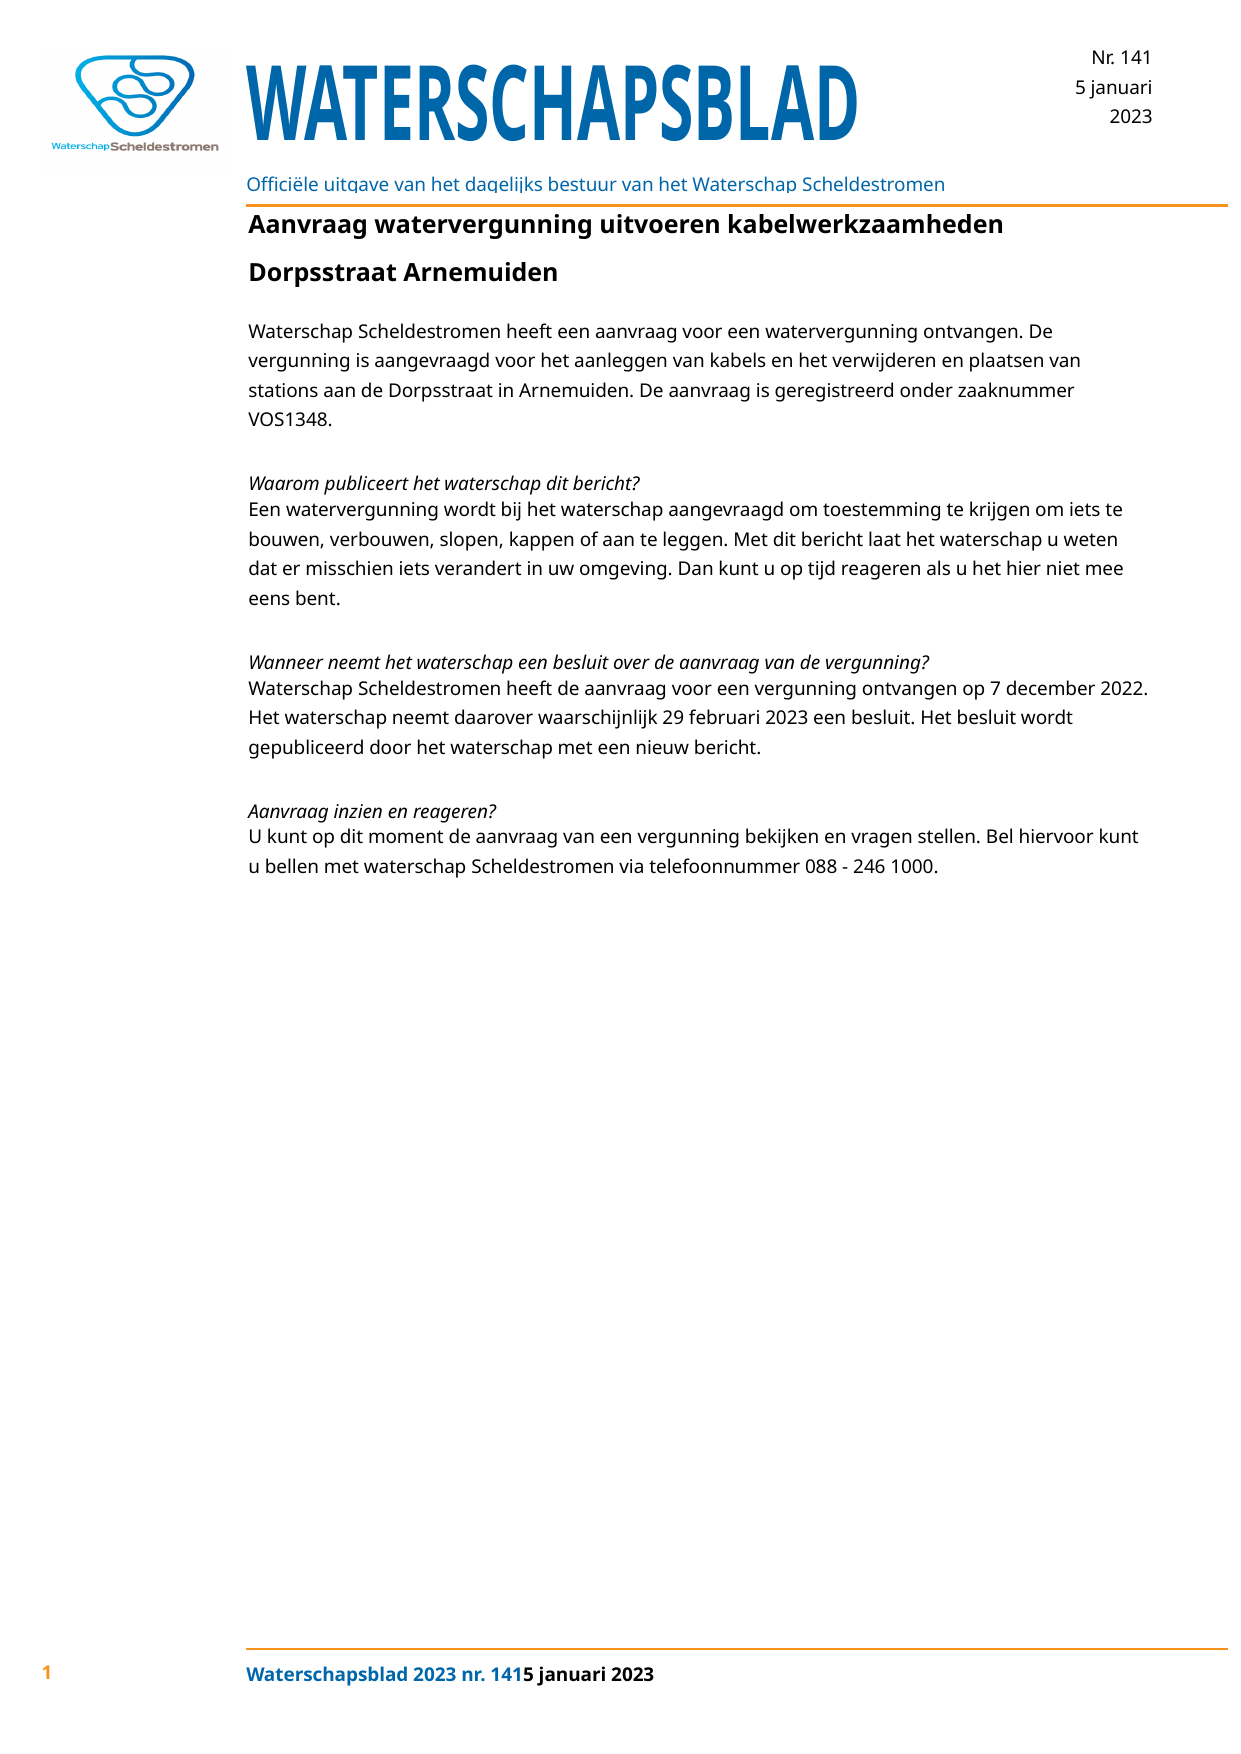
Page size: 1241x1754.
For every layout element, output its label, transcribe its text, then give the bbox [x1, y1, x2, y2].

text Waterschap Scheldestromen heeft de aanvraag voor een vergunning ontvangen op 7 december 2022. Het waterschap neemt daarover waarschijnlijk 29 februari 2023 een besluit. Het besluit wordt gepubliceerd door het waterschap met een nieuw bericht. [248, 675, 1152, 760]
text Wanneer neemt het waterschap een besluit over de aanvraag van de vergunning? [248, 649, 1152, 675]
text Een watervergunning wordt bij het waterschap aangevraagd om toestemming te krijgen om iets te bouwen, verbouwen, slopen, kappen of aan te leggen. Met dit bericht laat het waterschap u weten dat er misschien iets verandert in uw omgeving. Dan kunt u op tijd reageren als u het hier niet mee eens bent. [248, 496, 1152, 611]
text Waarom publiceert het waterschap dit bericht? [248, 471, 1152, 496]
text Aanvraag watervergunning uitvoeren kabelwerkzaamheden Dorpsstraat Arnemuiden [248, 207, 1152, 288]
text Aanvraag inzien en reageren? [248, 798, 1152, 824]
text Waterschap Scheldestromen heeft een aanvraag voor een watervergunning ontvangen. De vergunning is aangevraagd voor het aanleggen van kabels en het verwijderen en plaatsen van stations aan de Dorpsstraat in Arnemuiden. De aanvraag is geregistreerd onder zaaknummer VOS1348. [248, 318, 1152, 432]
picture [41, 47, 231, 172]
text U kunt op dit moment de aanvraag van een vergunning bekijken en vragen stellen. Bel hiervoor kunt u bellen met waterschap Scheldestromen via telefoonnummer 088 - 246 1000. [248, 824, 1152, 879]
